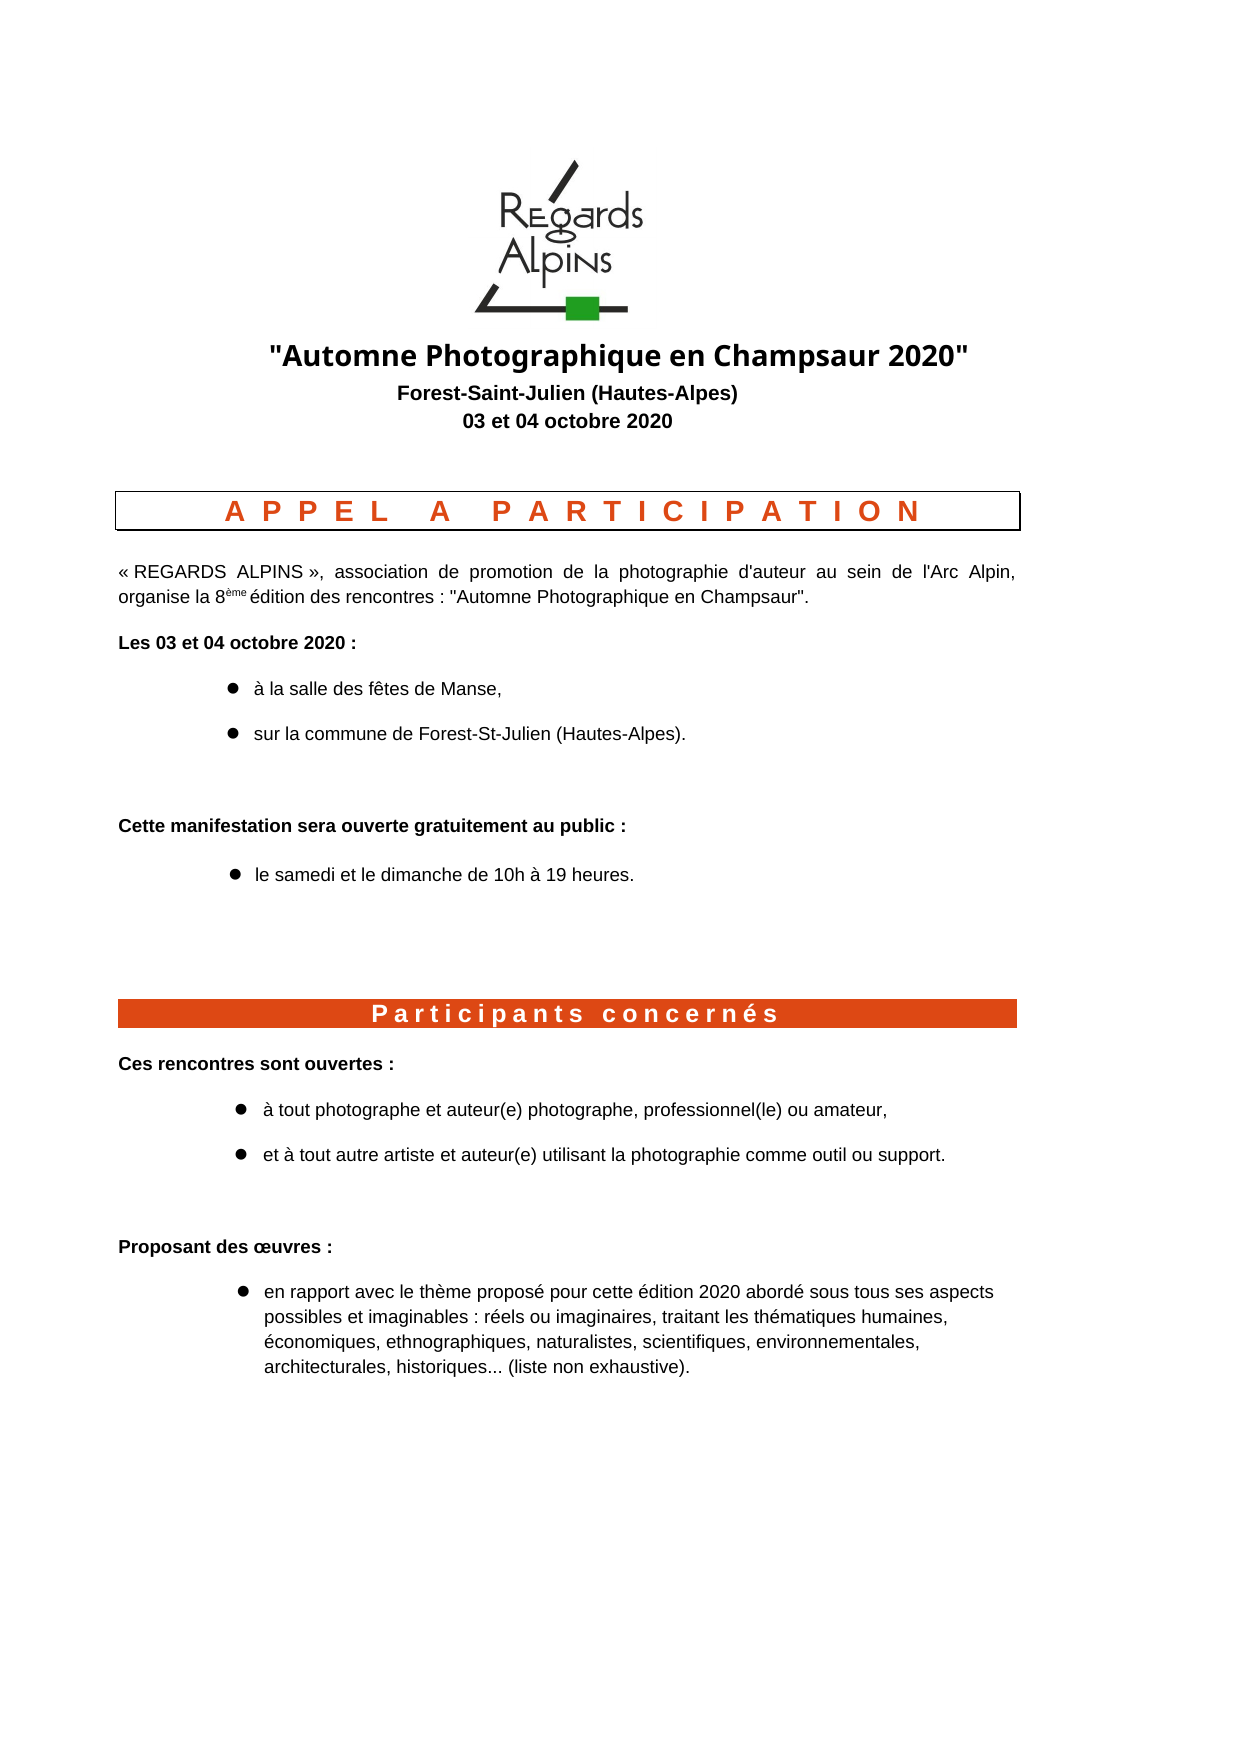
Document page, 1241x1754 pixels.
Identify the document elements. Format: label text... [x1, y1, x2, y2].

list Cette manifestation sera ouverte gratuitement au public : [118, 814, 1017, 836]
list à tout photographe et auteur(e) photographe, professionnel(le) ou amateur, [234, 1098, 1017, 1120]
text APPEL A PARTICIPATION [116, 492, 1019, 529]
list et à tout autre artiste et auteur(e) utilisant la photographie comme outil ou support. [234, 1144, 1017, 1166]
list sur la commune de Forest-St-Julien (Hautes-Alpes). [226, 723, 1017, 745]
text Forest-Saint-Julien (Hautes-Alpes) [118, 381, 1017, 405]
text 03 et 04 octobre 2020 [118, 408, 1017, 432]
text Les 03 et 04 octobre 2020 : [118, 632, 1017, 653]
text Participants concernés [118, 999, 1017, 1028]
picture [468, 147, 657, 329]
list en rapport avec le thème proposé pour cette édition 2020 abordé sous tous ses aspects possibles et imaginables : réels ou imaginaires, traitant les thématiques humaines, économiques, ethnographiques, naturalistes, scientifiques, environnementales, architecturales, historiques... (liste non exhaustive). [236, 1281, 1007, 1377]
text "Automne Photographique en Champsaur 2020" [230, 335, 1007, 375]
text « REGARDS ALPINS », association de promotion de la photographie d'auteur au sein de l'Arc Alpin, organise la 8ème édition des rencontres : "Automne Photographique en Champsaur". [118, 561, 1017, 608]
list le samedi et le dimanche de 10h à 19 heures. [228, 864, 1017, 886]
list à la salle des fêtes de Manse, [226, 677, 1017, 699]
text Proposant des œuvres : [118, 1235, 1017, 1257]
text Ces rencontres sont ouvertes : [118, 1053, 1017, 1074]
